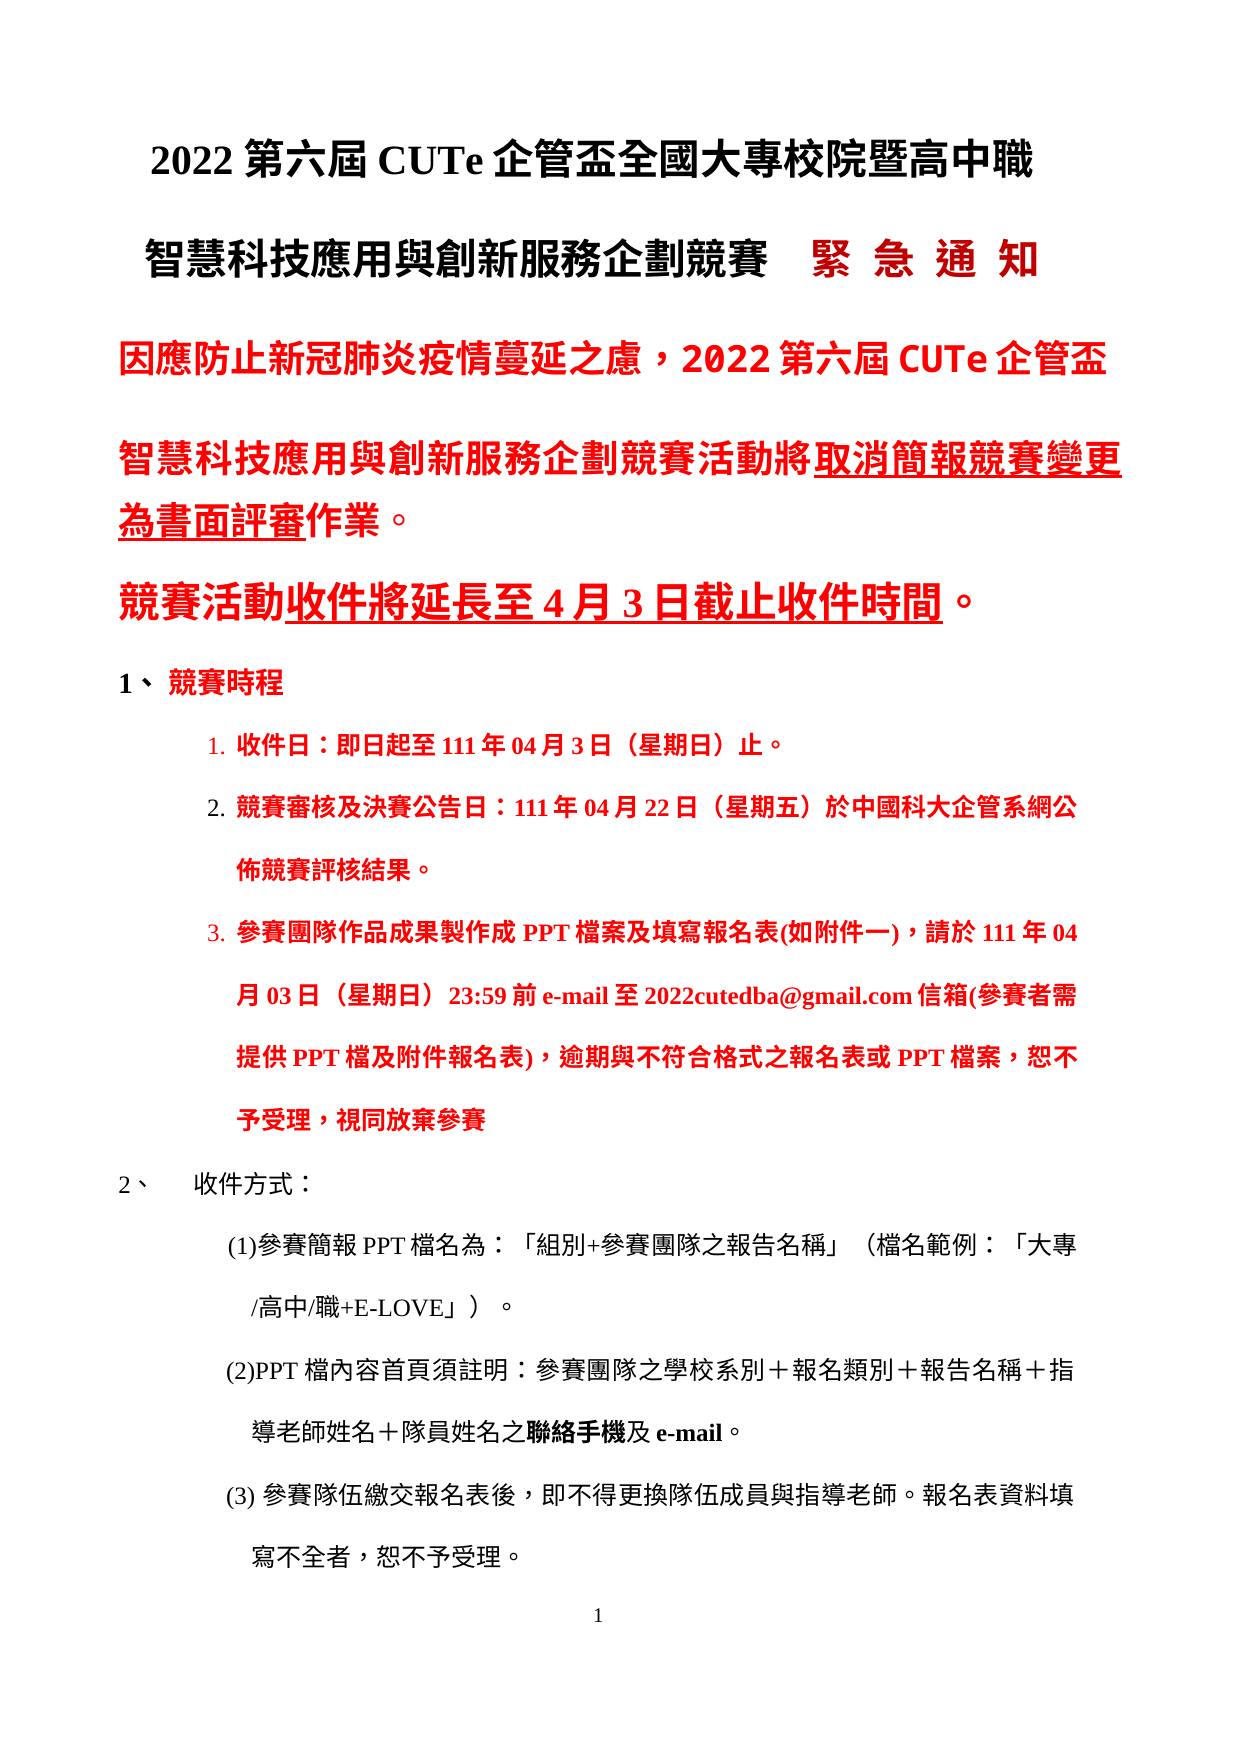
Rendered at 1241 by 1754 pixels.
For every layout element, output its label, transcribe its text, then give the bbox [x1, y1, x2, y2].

list 收件方式： [118, 1139, 1078, 1202]
text 智慧科技應用與創新服務企劃競賽 緊 急 通 知 [118, 214, 1065, 277]
text (1)參賽簡報PPT檔名為：「組別+參賽團隊之報告名稱」（檔名範例：「大專/高中/職+E-LOVE」）。 [221, 1202, 1078, 1327]
list 競賽審核及決賽公告日：111年04月22日（星期五）於中國科大企管系網公佈競賽評核結果。 [207, 764, 1078, 889]
list 收件日：即日起至111年04月3日（星期日）止。 [207, 702, 1093, 764]
text 智慧科技應用與創新服務企劃競賽活動將取消簡報競賽變更為書面評審作業。 [118, 414, 1122, 539]
list 參賽團隊作品成果製作成PPT檔案及填寫報名表(如附件一)，請於111年04月03日（星期日）23:59前e-mail至2022cutedba@gmail.com信箱(參賽者需提供PPT檔及附件報名表)，逾期與不符合格式之報名表或PPT檔案，恕不予受理，視同放棄參賽 [207, 889, 1078, 1139]
list 競賽時程 [118, 639, 1122, 702]
text 競賽活動收件將延長至4月3日截止收件時間。 [118, 558, 1122, 621]
text 2022 第六屆CUTe企管盃全國大專校院暨高中職 [118, 114, 1065, 177]
text 因應防止新冠肺炎疫情蔓延之慮，2022第六屆CUTe企管盃 [118, 314, 1122, 377]
text (2)PPT檔內容首頁須註明：參賽團隊之學校系別＋報名類別＋報告名稱＋指導老師姓名＋隊員姓名之聯絡手機及e-mail。 [226, 1327, 1078, 1452]
text (3) 參賽隊伍繳交報名表後，即不得更換隊伍成員與指導老師。報名表資料填寫不全者，恕不予受理。 [226, 1452, 1078, 1577]
